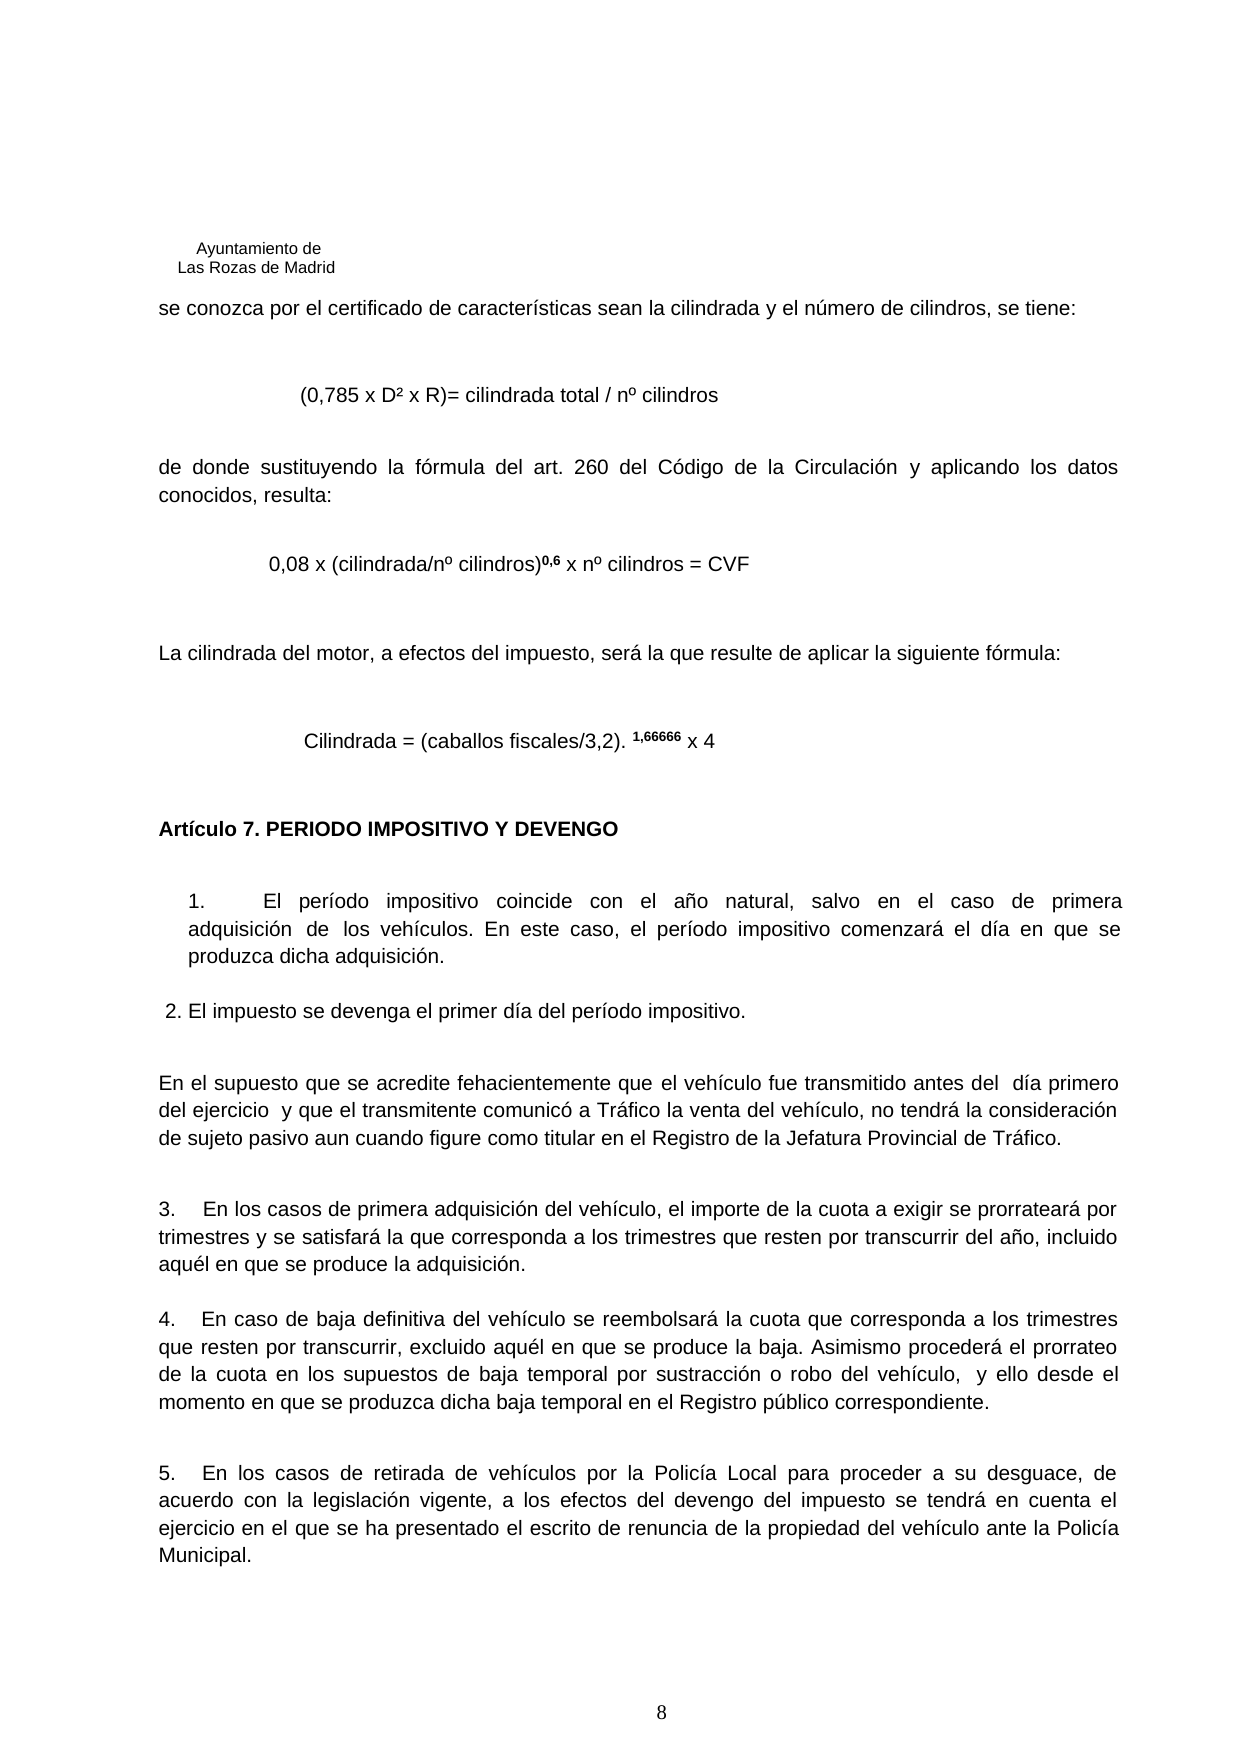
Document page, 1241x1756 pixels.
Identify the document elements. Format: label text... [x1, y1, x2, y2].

text se conozca por el certificado de características sean la cilindrada y el número de cilindros, se tiene: [158, 295, 1119, 319]
list El período impositivo coincide con el año natural, salvo en el caso de primera adquisición de los vehículos. En este caso, el período impositivo comenzará el día en que se produzca dicha adquisición. [188, 889, 1122, 968]
list En los casos de retirada de vehículos por la Policía Local para proceder a su desguace, de acuerdo con la legislación vigente, a los efectos del devengo del impuesto se tendrá en cuenta el ejercicio en el que se ha presentado el escrito de renuncia de la propiedad del vehículo ante la Policía Municipal. [158, 1461, 1119, 1567]
subtitle Artículo 7. PERIODO IMPOSITIVO Y DEVENGO [158, 817, 1122, 841]
list En caso de baja definitiva del vehículo se reembolsará la cuota que corresponda a los trimestres que resten por transcurrir, excluido aquél en que se produce la baja. Asimismo procederá el prorrateo de la cuota en los supuestos de baja temporal por sustracción o robo del vehículo, y ello desde el momento en que se produzca dicha baja temporal en el Registro público correspondiente. [158, 1307, 1119, 1413]
list El impuesto se devenga el primer día del período impositivo. [165, 999, 1122, 1023]
text La cilindrada del motor, a efectos del impuesto, será la que resulte de aplicar la siguiente fórmula: [158, 641, 1122, 665]
list En los casos de primera adquisición del vehículo, el importe de la cuota a exigir se prorrateará por trimestres y se satisfará la que corresponda a los trimestres que resten por transcurrir del año, incluido aquél en que se produce la adquisición. [158, 1197, 1119, 1276]
text Cilindrada = (caballos fiscales/3,2). 1,66666 x 4 [158, 729, 860, 753]
text En el supuesto que se acredite fehacientemente que el vehículo fue transmitido antes del día primero del ejercicio y que el transmitente comunicó a Tráfico la venta del vehículo, no tendrá la consideración de sujeto pasivo aun cuando figure como titular en el Registro de la Jefatura Provincial de Tráfico. [158, 1071, 1119, 1149]
text 0,08 x (cilindrada/nº cilindros)0,6 x nº cilindros = CVF [158, 552, 860, 576]
text (0,785 x D² x R)= cilindrada total / nº cilindros [158, 383, 860, 407]
text de donde sustituyendo la fórmula del art. 260 del Código de la Circulación y aplicando los datos conocidos, resulta: [158, 455, 1119, 506]
